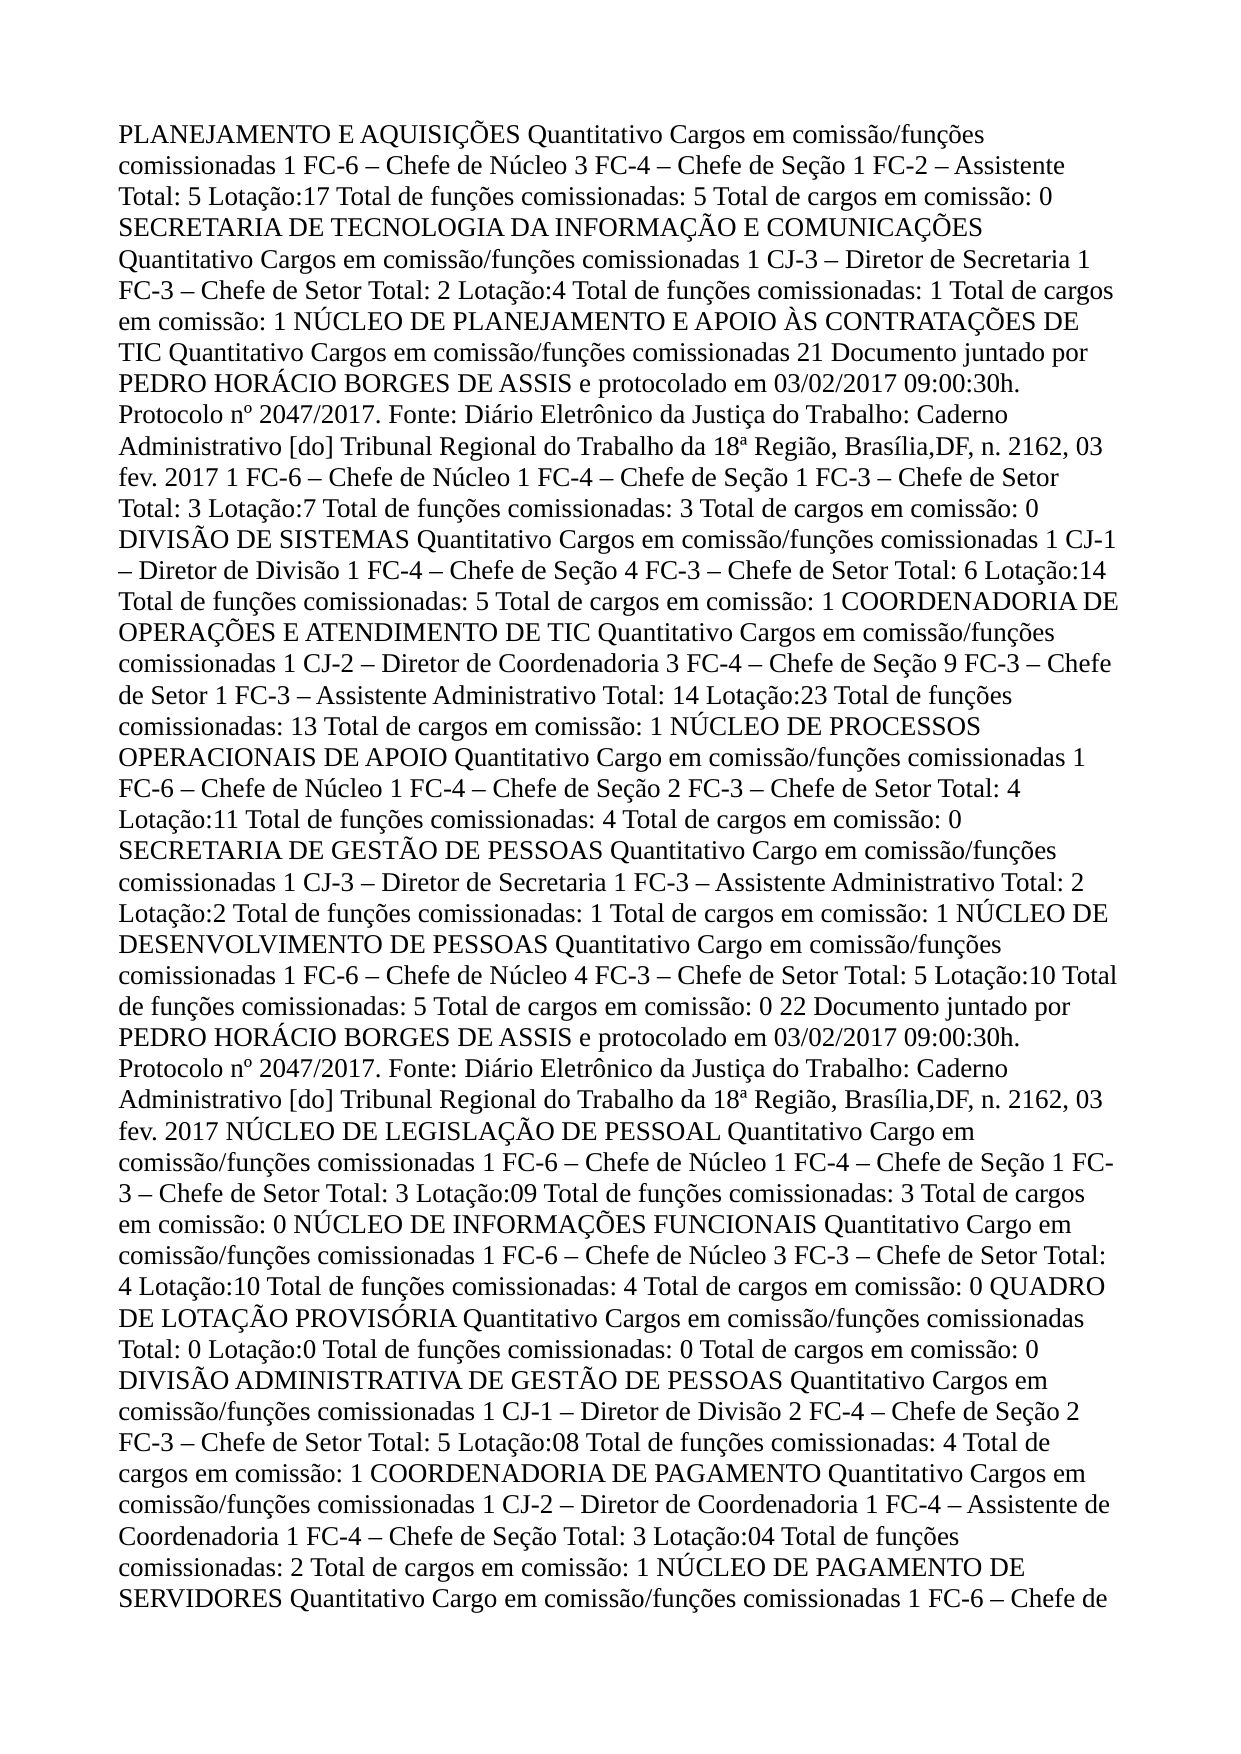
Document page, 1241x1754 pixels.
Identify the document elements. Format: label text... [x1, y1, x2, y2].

text PLANEJAMENTO E AQUISIÇÕES Quantitativo Cargos em comissão/funções comissionadas 1 FC-6 – Chefe de Núcleo 3 FC-4 – Chefe de Seção 1 FC-2 – Assistente Total: 5 Lotação:17 Total de funções comissionadas: 5 Total de cargos em comissão: 0 SECRETARIA DE TECNOLOGIA DA INFORMAÇÃO E COMUNICAÇÕES Quantitativo Cargos em comissão/funções comissionadas 1 CJ-3 – Diretor de Secretaria 1 FC-3 – Chefe de Setor Total: 2 Lotação:4 Total de funções comissionadas: 1 Total de cargos em comissão: 1 NÚCLEO DE PLANEJAMENTO E APOIO ÀS CONTRATAÇÕES DE TIC Quantitativo Cargos em comissão/funções comissionadas 21 Documento juntado por PEDRO HORÁCIO BORGES DE ASSIS e protocolado em 03/02/2017 09:00:30h. Protocolo nº 2047/2017. Fonte: Diário Eletrônico da Justiça do Trabalho: Caderno Administrativo [do] Tribunal Regional do Trabalho da 18ª Região, Brasília,DF, n. 2162, 03 fev. 2017 1 FC-6 – Chefe de Núcleo 1 FC-4 – Chefe de Seção 1 FC-3 – Chefe de Setor Total: 3 Lotação:7 Total de funções comissionadas: 3 Total de cargos em comissão: 0 DIVISÃO DE SISTEMAS Quantitativo Cargos em comissão/funções comissionadas 1 CJ-1 – Diretor de Divisão 1 FC-4 – Chefe de Seção 4 FC-3 – Chefe de Setor Total: 6 Lotação:14 Total de funções comissionadas: 5 Total de cargos em comissão: 1 COORDENADORIA DE OPERAÇÕES E ATENDIMENTO DE TIC Quantitativo Cargos em comissão/funções comissionadas 1 CJ-2 – Diretor de Coordenadoria 3 FC-4 – Chefe de Seção 9 FC-3 – Chefe de Setor 1 FC-3 – Assistente Administrativo Total: 14 Lotação:23 Total de funções comissionadas: 13 Total de cargos em comissão: 1 NÚCLEO DE PROCESSOS OPERACIONAIS DE APOIO Quantitativo Cargo em comissão/funções comissionadas 1 FC-6 – Chefe de Núcleo 1 FC-4 – Chefe de Seção 2 FC-3 – Chefe de Setor Total: 4 Lotação:11 Total de funções comissionadas: 4 Total de cargos em comissão: 0 SECRETARIA DE GESTÃO DE PESSOAS Quantitativo Cargo em comissão/funções comissionadas 1 CJ-3 – Diretor de Secretaria 1 FC-3 – Assistente Administrativo Total: 2 Lotação:2 Total de funções comissionadas: 1 Total de cargos em comissão: 1 NÚCLEO DE DESENVOLVIMENTO DE PESSOAS Quantitativo Cargo em comissão/funções comissionadas 1 FC-6 – Chefe de Núcleo 4 FC-3 – Chefe de Setor Total: 5 Lotação:10 Total de funções comissionadas: 5 Total de cargos em comissão: 0 22 Documento juntado por PEDRO HORÁCIO BORGES DE ASSIS e protocolado em 03/02/2017 09:00:30h. Protocolo nº 2047/2017. Fonte: Diário Eletrônico da Justiça do Trabalho: Caderno Administrativo [do] Tribunal Regional do Trabalho da 18ª Região, Brasília,DF, n. 2162, 03 fev. 2017 NÚCLEO DE LEGISLAÇÃO DE PESSOAL Quantitativo Cargo em comissão/funções comissionadas 1 FC-6 – Chefe de Núcleo 1 FC-4 – Chefe de Seção 1 FC-3 – Chefe de Setor Total: 3 Lotação:09 Total de funções comissionadas: 3 Total de cargos em comissão: 0 NÚCLEO DE INFORMAÇÕES FUNCIONAIS Quantitativo Cargo em comissão/funções comissionadas 1 FC-6 – Chefe de Núcleo 3 FC-3 – Chefe de Setor Total: 4 Lotação:10 Total de funções comissionadas: 4 Total de cargos em comissão: 0 QUADRO DE LOTAÇÃO PROVISÓRIA Quantitativo Cargos em comissão/funções comissionadas Total: 0 Lotação:0 Total de funções comissionadas: 0 Total de cargos em comissão: 0 DIVISÃO ADMINISTRATIVA DE GESTÃO DE PESSOAS Quantitativo Cargos em comissão/funções comissionadas 1 CJ-1 – Diretor de Divisão 2 FC-4 – Chefe de Seção 2 FC-3 – Chefe de Setor Total: 5 Lotação:08 Total de funções comissionadas: 4 Total de cargos em comissão: 1 COORDENADORIA DE PAGAMENTO Quantitativo Cargos em comissão/funções comissionadas 1 CJ-2 – Diretor de Coordenadoria 1 FC-4 – Assistente de Coordenadoria 1 FC-4 – Chefe de Seção Total: 3 Lotação:04 Total de funções comissionadas: 2 Total de cargos em comissão: 1 NÚCLEO DE PAGAMENTO DE SERVIDORES Quantitativo Cargo em comissão/funções comissionadas 1 FC-6 – Chefe de [118, 118, 1122, 1613]
